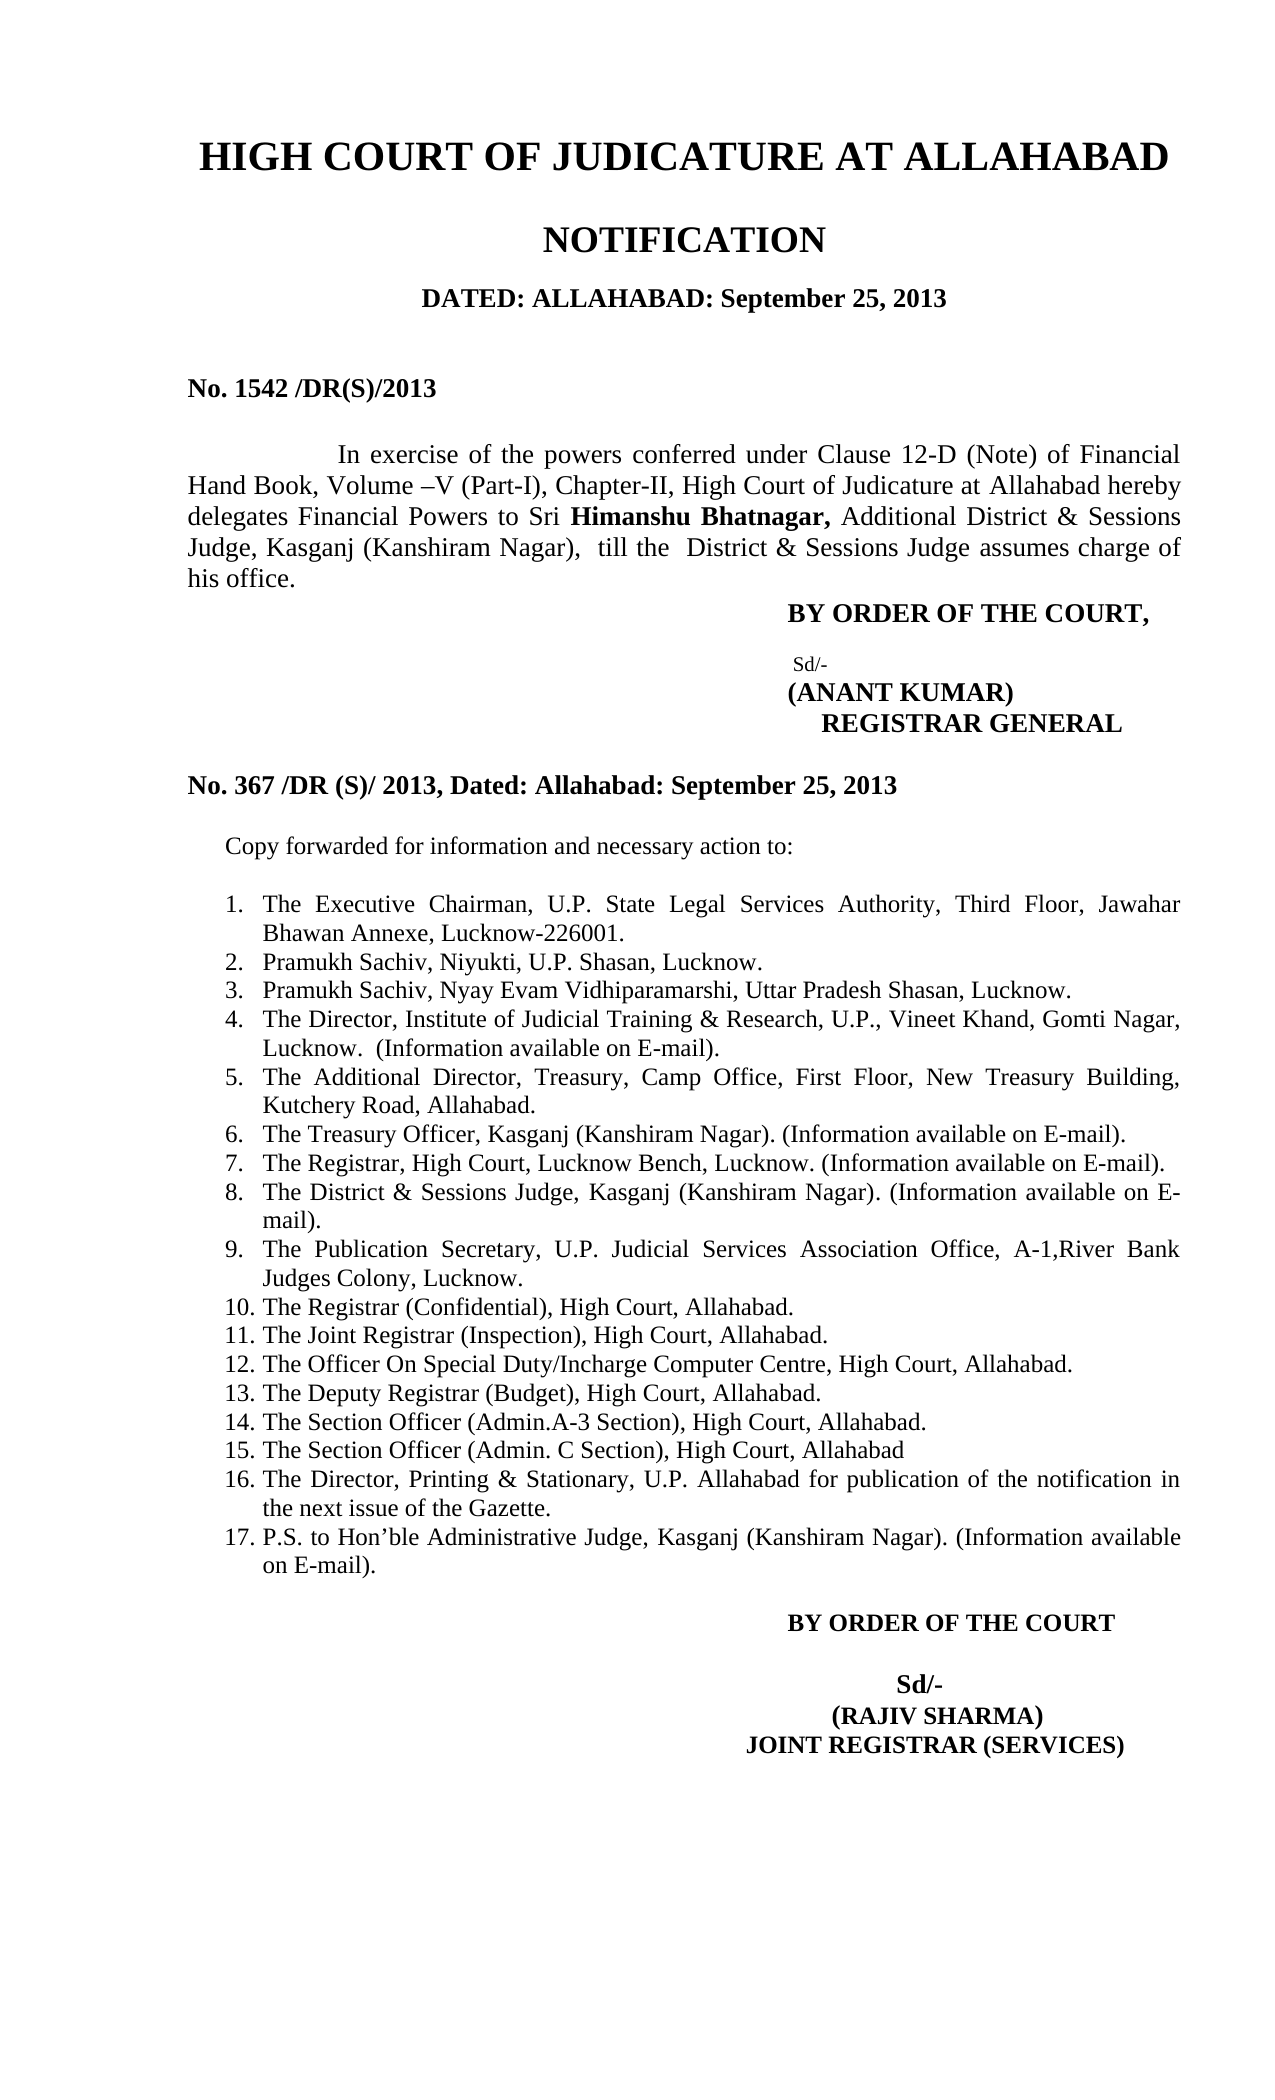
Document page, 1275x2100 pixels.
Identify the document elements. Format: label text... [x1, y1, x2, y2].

list The Director, Institute of Judicial Training & Research, U.P., Vineet Khand, Gomti Nagar, Lucknow. (Information available on E-mail). [225, 1004, 1181, 1062]
list The Registrar, High Court, Lucknow Bench, Lucknow. (Information available on E-mail). [225, 1148, 1181, 1177]
subtitle DATED: ALLAHABAD: September 25, 2013 [187, 282, 1181, 313]
text BY ORDER OF THE COURT [712, 1608, 1181, 1637]
text Copy forwarded for information and necessary action to: [187, 832, 1181, 860]
text REGISTRAR GENERAL [187, 707, 1183, 738]
text No. 367 /DR (S)/ 2013, Dated: Allahabad: September 25, 2013 [187, 769, 1183, 801]
list The Publication Secretary, U.P. Judicial Services Association Office, A-1,River Bank Judges Colony, Lucknow. [225, 1234, 1181, 1292]
text HIGH COURT OF JUDICATURE AT ALLAHABAD [187, 131, 1181, 179]
list The Joint Registrar (Inspection), High Court, Allahabad. [224, 1320, 1181, 1349]
subtitle No. 1542 /DR(S)/2013 [187, 372, 1181, 403]
list The Executive Chairman, U.P. State Legal Services Authority, Third Floor, Jawahar Bhawan Annexe, Lucknow-226001. [225, 889, 1181, 947]
list The Director, Printing & Stationary, U.P. Allahabad for publication of the notification in the next issue of the Gazette. [224, 1464, 1181, 1522]
text BY ORDER OF THE COURT, [412, 597, 1181, 628]
list The Deputy Registrar (Budget), High Court, Allahabad. [224, 1378, 1181, 1407]
list The Additional Director, Treasury, Camp Office, First Floor, New Treasury Building, Kutchery Road, Allahabad. [225, 1062, 1181, 1119]
text Sd/- [37, 652, 1181, 676]
list Pramukh Sachiv, Niyukti, U.P. Shasan, Lucknow. [225, 947, 1181, 975]
subtitle NOTIFICATION [187, 217, 1181, 261]
list The Section Officer (Admin.A-3 Section), High Court, Allahabad. [224, 1407, 1181, 1435]
text Sd/- [787, 1668, 1181, 1699]
list The Officer On Special Duty/Incharge Computer Centre, High Court, Allahabad. [224, 1349, 1181, 1378]
text JOINT REGISTRAR (SERVICES) [187, 1730, 1183, 1759]
list The Treasury Officer, Kasganj (Kanshiram Nagar). (Information available on E-mail). [225, 1119, 1181, 1148]
list The Registrar (Confidential), High Court, Allahabad. [224, 1292, 1181, 1320]
list Pramukh Sachiv, Nyay Evam Vidhiparamarshi, Uttar Pradesh Shasan, Lucknow. [225, 975, 1181, 1004]
list P.S. to Hon’ble Administrative Judge, Kasganj (Kanshiram Nagar). (Information available on E-mail). [224, 1522, 1181, 1579]
text (ANANT KUMAR) [37, 676, 1181, 707]
text In exercise of the powers conferred under Clause 12-D (Note) of Financial Hand Book, Volume –V (Part-I), Chapter-II, High Court of Judicature at Allahabad hereby delegates Financial Powers to Sri Himanshu Bhatnagar, Additional District & Sessions Judge, Kasganj (Kanshiram Nagar), till the District & Sessions Judge assumes charge of his office. [187, 438, 1181, 594]
list The Section Officer (Admin. C Section), High Court, Allahabad [224, 1435, 1181, 1464]
text (RAJIV SHARMA) [562, 1699, 1183, 1730]
list The District & Sessions Judge, Kasganj (Kanshiram Nagar). (Information available on E-mail). [225, 1177, 1181, 1234]
